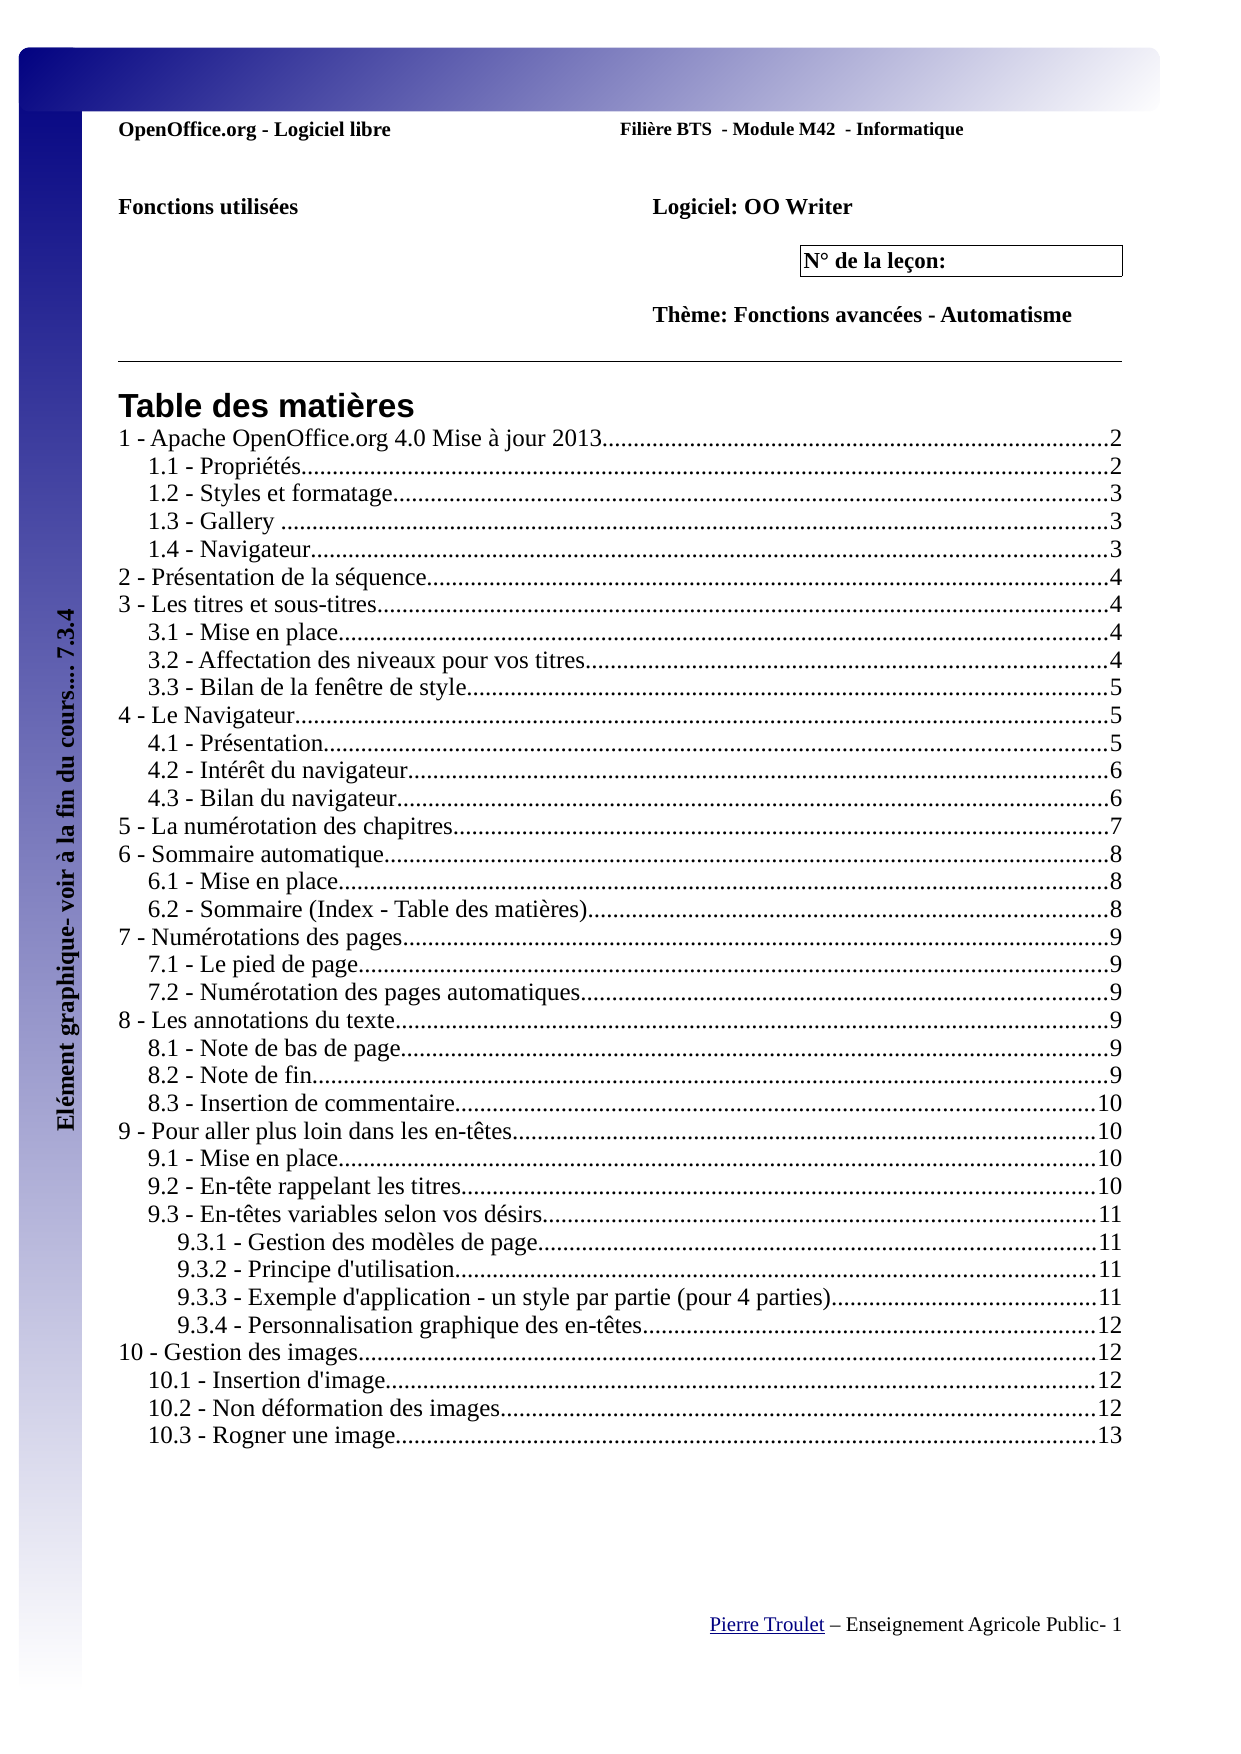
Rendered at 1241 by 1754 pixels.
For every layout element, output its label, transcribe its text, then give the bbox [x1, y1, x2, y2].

text 4.3 - Bilan du navigateur 6 [148, 784, 1122, 812]
text 8.2 - Note de fin 9 [148, 1061, 1122, 1089]
text 4.1 - Présentation 5 [148, 729, 1122, 757]
text 4.2 - Intérêt du navigateur 6 [148, 757, 1122, 784]
text 9.3.3 - Exemple d'application - un style par partie (pour 4 parties) 11 [177, 1283, 1122, 1311]
text 9.3.1 - Gestion des modèles de page 11 [177, 1228, 1122, 1255]
text 10.2 - Non déformation des images 12 [148, 1394, 1122, 1422]
text 3.1 - Mise en place 4 [148, 618, 1122, 646]
text 1.2 - Styles et formatage 3 [148, 479, 1122, 507]
text 10.1 - Insertion d'image 12 [148, 1366, 1122, 1394]
text 7 - Numérotations des pages 9 [118, 923, 1122, 951]
text 3.2 - Affectation des niveaux pour vos titres 4 [148, 646, 1122, 673]
text 9.3.2 - Principe d'utilisation 11 [177, 1255, 1122, 1283]
text 8 - Les annotations du texte 9 [118, 1006, 1122, 1034]
text Fonctions utilisées [118, 194, 587, 219]
text 1.1 - Propriétés 2 [148, 452, 1122, 479]
text 1.4 - Navigateur 3 [148, 535, 1122, 563]
text Thème: Fonctions avancées - Automatisme [652, 302, 1122, 327]
text N° de la leçon: [801, 246, 1122, 276]
text 10 - Gestion des images 12 [118, 1338, 1122, 1366]
text 7.2 - Numérotation des pages automatiques 9 [148, 978, 1122, 1006]
text 8.3 - Insertion de commentaire 10 [148, 1089, 1122, 1117]
text 1.3 - Gallery 3 [148, 507, 1122, 535]
subtitle Table des matières [118, 387, 1122, 424]
text 9.1 - Mise en place 10 [148, 1144, 1122, 1172]
text 9.3.4 - Personnalisation graphique des en-têtes 12 [177, 1311, 1122, 1338]
text 6.1 - Mise en place 8 [148, 867, 1122, 895]
text 6.2 - Sommaire (Index - Table des matières) 8 [148, 895, 1122, 923]
text 8.1 - Note de bas de page 9 [148, 1034, 1122, 1061]
text 1 - Apache OpenOffice.org 4.0 Mise à jour 2013 2 [118, 424, 1122, 452]
text 3 - Les titres et sous-titres 4 [118, 590, 1122, 618]
text 9 - Pour aller plus loin dans les en-têtes... 10 [118, 1117, 1122, 1144]
text 2 - Présentation de la séquence 4 [118, 563, 1122, 590]
text 6 - Sommaire automatique 8 [118, 840, 1122, 867]
text 10.3 - Rogner une image 13 [148, 1422, 1122, 1449]
text 3.3 - Bilan de la fenêtre de style 5 [148, 673, 1122, 701]
text 7.1 - Le pied de page 9 [148, 951, 1122, 978]
text 9.2 - En-tête rappelant les titres 10 [148, 1172, 1122, 1200]
text 9.3 - En-têtes variables selon vos désirs 11 [148, 1200, 1122, 1228]
text 5 - La numérotation des chapitres 7 [118, 812, 1122, 840]
text 4 - Le Navigateur 5 [118, 701, 1122, 729]
text Logiciel: OO Writer [652, 194, 1122, 219]
